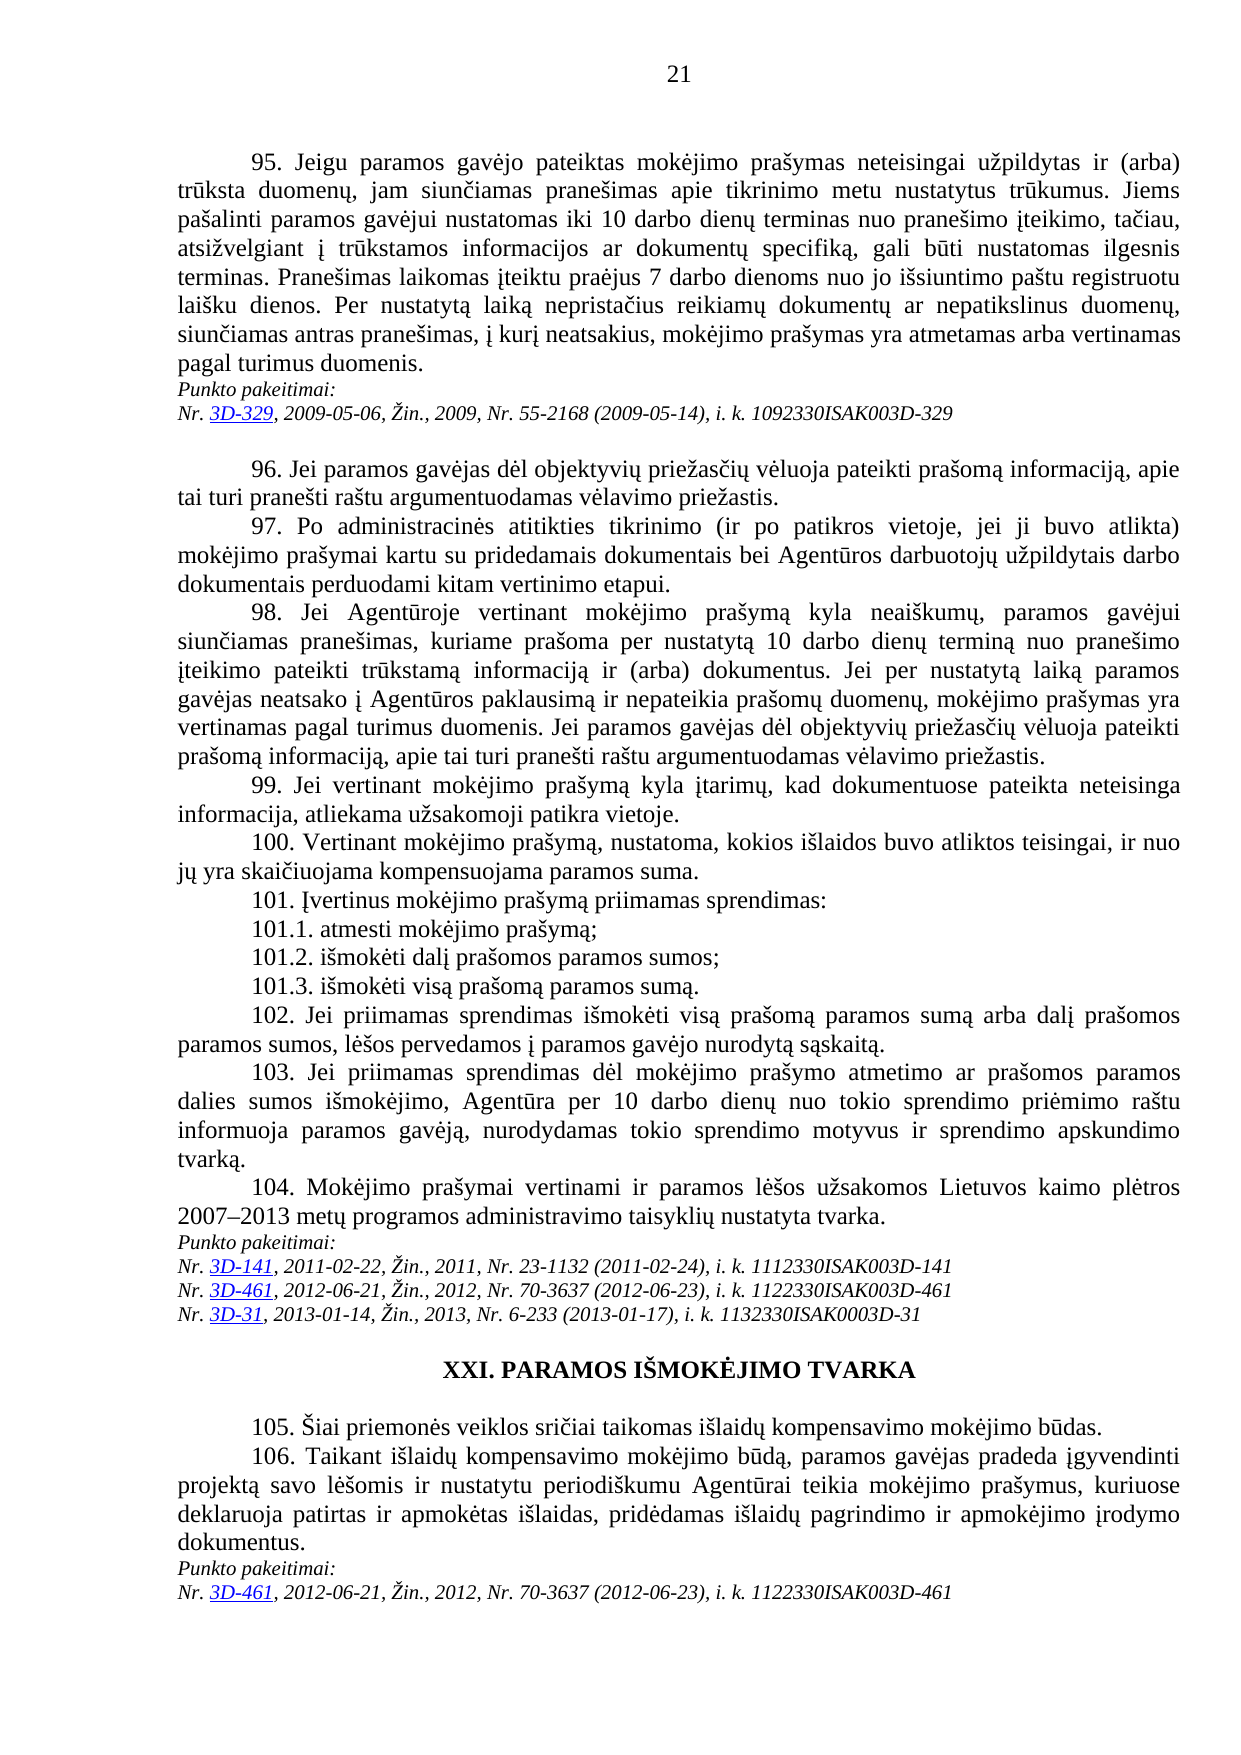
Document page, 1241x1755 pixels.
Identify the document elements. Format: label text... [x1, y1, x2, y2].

text XXI. PARAMOS IŠMOKĖJIMO TVARKA [177, 1355, 1181, 1384]
text 106. Taikant išlaidų kompensavimo mokėjimo būdą, paramos gavėjas pradeda įgyvendinti projektą savo lėšomis ir nustatytu periodiškumu Agentūrai teikia mokėjimo prašymus, kuriuose deklaruoja patirtas ir apmokėtas išlaidas, pridėdamas išlaidų pagrindimo ir apmokėjimo įrodymo dokumentus. [177, 1441, 1181, 1556]
text Nr. 3D-461, 2012-06-21, Žin., 2012, Nr. 70-3637 (2012-06-23), i. k. 1122330ISAK003D-461 [177, 1278, 1181, 1302]
text Nr. 3D-461, 2012-06-21, Žin., 2012, Nr. 70-3637 (2012-06-23), i. k. 1122330ISAK003D-461 [177, 1580, 1181, 1604]
text 102. Jei priimamas sprendimas išmokėti visą prašomą paramos sumą arba dalį prašomos paramos sumos, lėšos pervedamos į paramos gavėjo nurodytą sąskaitą. [177, 1000, 1181, 1057]
text 98. Jei Agentūroje vertinant mokėjimo prašymą kyla neaiškumų, paramos gavėjui siunčiamas pranešimas, kuriame prašoma per nustatytą 10 darbo dienų terminą nuo pranešimo įteikimo pateikti trūkstamą informaciją ir (arba) dokumentus. Jei per nustatytą laiką paramos gavėjas neatsako į Agentūros paklausimą ir nepateikia prašomų duomenų, mokėjimo prašymas yra vertinamas pagal turimus duomenis. Jei paramos gavėjas dėl objektyvių priežasčių vėluoja pateikti prašomą informaciją, apie tai turi pranešti raštu argumentuodamas vėlavimo priežastis. [177, 597, 1181, 770]
text Nr. 3D-329, 2009-05-06, Žin., 2009, Nr. 55-2168 (2009-05-14), i. k. 1092330ISAK003D-329 [177, 401, 1181, 425]
text 103. Jei priimamas sprendimas dėl mokėjimo prašymo atmetimo ar prašomos paramos dalies sumos išmokėjimo, Agentūra per 10 darbo dienų nuo tokio sprendimo priėmimo raštu informuoja paramos gavėją, nurodydamas tokio sprendimo motyvus ir sprendimo apskundimo tvarką. [177, 1057, 1181, 1172]
text 100. Vertinant mokėjimo prašymą, nustatoma, kokios išlaidos buvo atliktos teisingai, ir nuo jų yra skaičiuojama kompensuojama paramos suma. [177, 827, 1181, 885]
text 99. Jei vertinant mokėjimo prašymą kyla įtarimų, kad dokumentuose pateikta neteisinga informacija, atliekama užsakomoji patikra vietoje. [177, 770, 1181, 827]
text 101.2. išmokėti dalį prašomos paramos sumos; [177, 942, 1181, 971]
text 104. Mokėjimo prašymai vertinami ir paramos lėšos užsakomos Lietuvos kaimo plėtros 2007–2013 metų programos administravimo taisyklių nustatyta tvarka. [177, 1172, 1181, 1230]
text 105. Šiai priemonės veiklos sričiai taikomas išlaidų kompensavimo mokėjimo būdas. [177, 1412, 1181, 1441]
text 95. Jeigu paramos gavėjo pateiktas mokėjimo prašymas neteisingai užpildytas ir (arba) trūksta duomenų, jam siunčiamas pranešimas apie tikrinimo metu nustatytus trūkumus. Jiems pašalinti paramos gavėjui nustatomas iki 10 darbo dienų terminas nuo pranešimo įteikimo, tačiau, atsižvelgiant į trūkstamos informacijos ar dokumentų specifiką, gali būti nustatomas ilgesnis terminas. Pranešimas laikomas įteiktu praėjus 7 darbo dienoms nuo jo išsiuntimo paštu registruotu laišku dienos. Per nustatytą laiką nepristačius reikiamų dokumentų ar nepatikslinus duomenų, siunčiamas antras pranešimas, į kurį neatsakius, mokėjimo prašymas yra atmetamas arba vertinamas pagal turimus duomenis. [177, 147, 1181, 377]
text 96. Jei paramos gavėjas dėl objektyvių priežasčių vėluoja pateikti prašomą informaciją, apie tai turi pranešti raštu argumentuodamas vėlavimo priežastis. [177, 454, 1181, 511]
text 97. Po administracinės atitikties tikrinimo (ir po patikros vietoje, jei ji buvo atlikta) mokėjimo prašymai kartu su pridedamais dokumentais bei Agentūros darbuotojų užpildytais darbo dokumentais perduodami kitam vertinimo etapui. [177, 511, 1181, 597]
text 101. Įvertinus mokėjimo prašymą priimamas sprendimas: [177, 885, 1181, 914]
text Nr. 3D-141, 2011-02-22, Žin., 2011, Nr. 23-1132 (2011-02-24), i. k. 1112330ISAK003D-141 [177, 1254, 1181, 1278]
text Nr. 3D-31, 2013-01-14, Žin., 2013, Nr. 6-233 (2013-01-17), i. k. 1132330ISAK0003D-31 [177, 1302, 1181, 1326]
text Punkto pakeitimai: [177, 1556, 1181, 1580]
text Punkto pakeitimai: [177, 377, 1181, 401]
text 101.3. išmokėti visą prašomą paramos sumą. [177, 971, 1181, 1000]
text Punkto pakeitimai: [177, 1230, 1181, 1254]
text 101.1. atmesti mokėjimo prašymą; [177, 914, 1181, 942]
